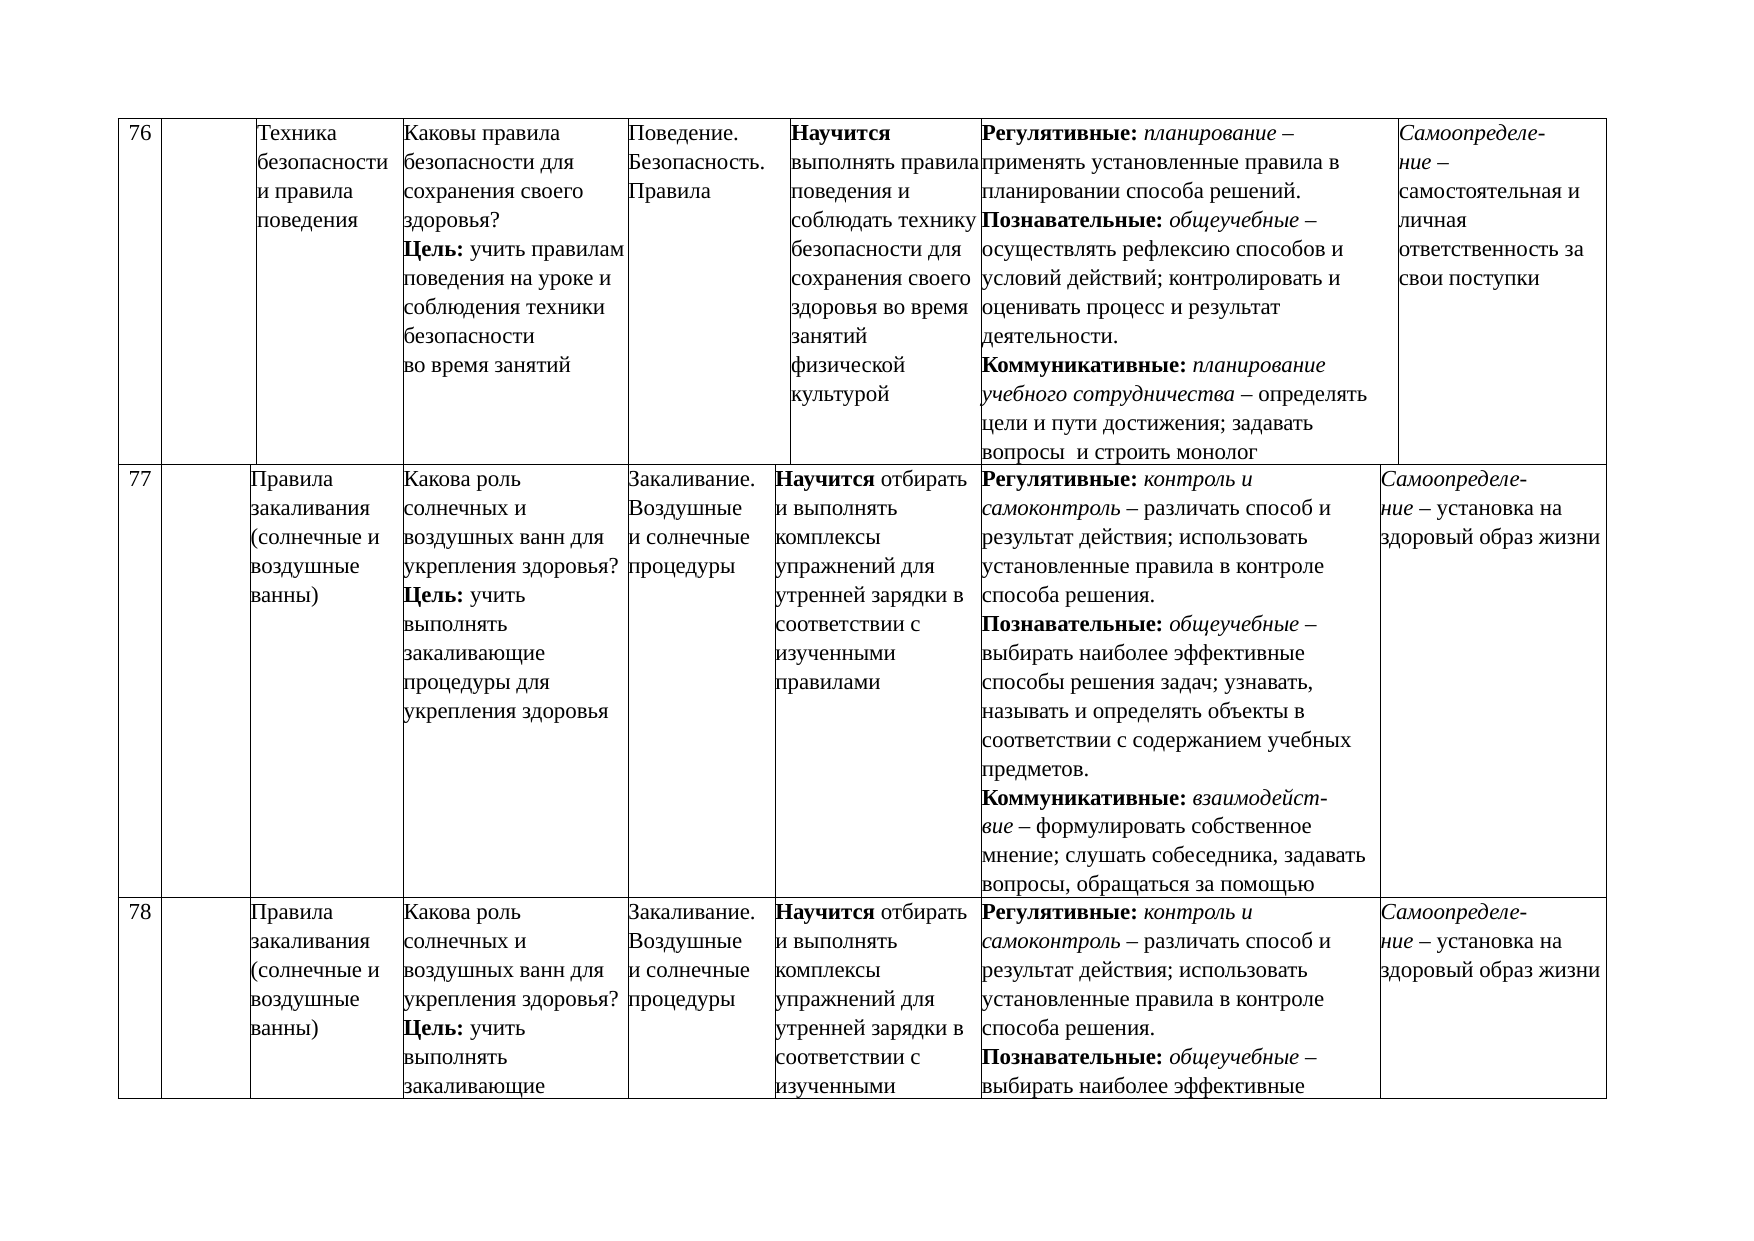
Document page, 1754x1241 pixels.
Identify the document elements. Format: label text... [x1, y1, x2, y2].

table_cell Самоопределе- ние – установка на здоровый образ жизни [1381, 898, 1606, 1098]
table_cell Регулятивные: контроль и самоконтроль – различать способ и результат действия; использовать установленные правила в контроле способа решения. Познавательные: общеучебные – выбирать наиболее эффективные [982, 898, 1380, 1098]
table_cell Самоопределе- ние – самостоятельная и личная ответственность за свои поступки [1399, 119, 1606, 464]
table_cell Правила закаливания (солнечные и воздушные ванны) [251, 898, 403, 1098]
table_cell Закаливание. Воздушные и солнечные процедуры [629, 898, 775, 1098]
table_cell [1607, 464, 1614, 897]
table_cell [1614, 464, 1621, 897]
table_cell Поведение. Безопасность. Правила [629, 119, 790, 464]
table_cell Научится выполнять правила поведения и соблюдать технику безопасности для сохранения своего здоровья во время занятий физической культурой [791, 119, 981, 464]
table_cell Какова роль солнечных и воздушных ванн для укрепления здоровья? Цель: учить выполнять закаливающие процедуры для укрепления здоровья [404, 465, 628, 897]
table_cell Закаливание. Воздушные и солнечные процедуры [629, 465, 775, 897]
table_cell [1607, 118, 1614, 464]
table_cell 78 [119, 898, 161, 1098]
table_cell Регулятивные: планирование – применять установленные правила в планировании способа решений. Познавательные: общеучебные – осуществлять рефлексию способов и условий действий; контролировать и оценивать процесс и результат деятельности. Коммуникативные: планирование учебного сотрудничества – определять цели и пути достижения; задавать вопросы и строить монолог [982, 119, 1398, 464]
table_cell Правила закаливания (солнечные и воздушные ванны) [251, 465, 403, 897]
table_cell Техника безопасности и правила поведения [257, 119, 403, 464]
table_cell [162, 465, 250, 897]
table_cell 76 [119, 119, 161, 464]
table_cell [1614, 897, 1621, 1098]
table_cell Регулятивные: контроль и самоконтроль – различать способ и результат действия; использовать установленные правила в контроле способа решения. Познавательные: общеучебные – выбирать наиболее эффективные способы решения задач; узнавать, называть и определять объекты в соответствии с содержанием учебных предметов. Коммуникативные: взаимодейст- вие – формулировать собственное мнение; слушать собеседника, задавать вопросы, обращаться за помощью [982, 465, 1380, 897]
table_cell Научится отбирать и выполнять комплексы упражнений для утренней зарядки в соответствии с изученными правилами [776, 465, 981, 897]
table_cell Самоопределе- ние – установка на здоровый образ жизни [1381, 465, 1606, 897]
table_cell [162, 119, 256, 464]
table_cell Научится отбирать и выполнять комплексы упражнений для утренней зарядки в соответствии с изученными [776, 898, 981, 1098]
table_cell [1614, 118, 1621, 464]
table_cell Каковы правила безопасности для сохранения своего здоровья? Цель: учить правилам поведения на уроке и соблюдения техники безопасности во время занятий [404, 119, 628, 464]
table_cell Какова роль солнечных и воздушных ванн для укрепления здоровья? Цель: учить выполнять закаливающие [404, 898, 628, 1098]
table_cell [1607, 897, 1614, 1098]
table_cell 77 [119, 465, 161, 897]
table_cell [162, 898, 250, 1098]
